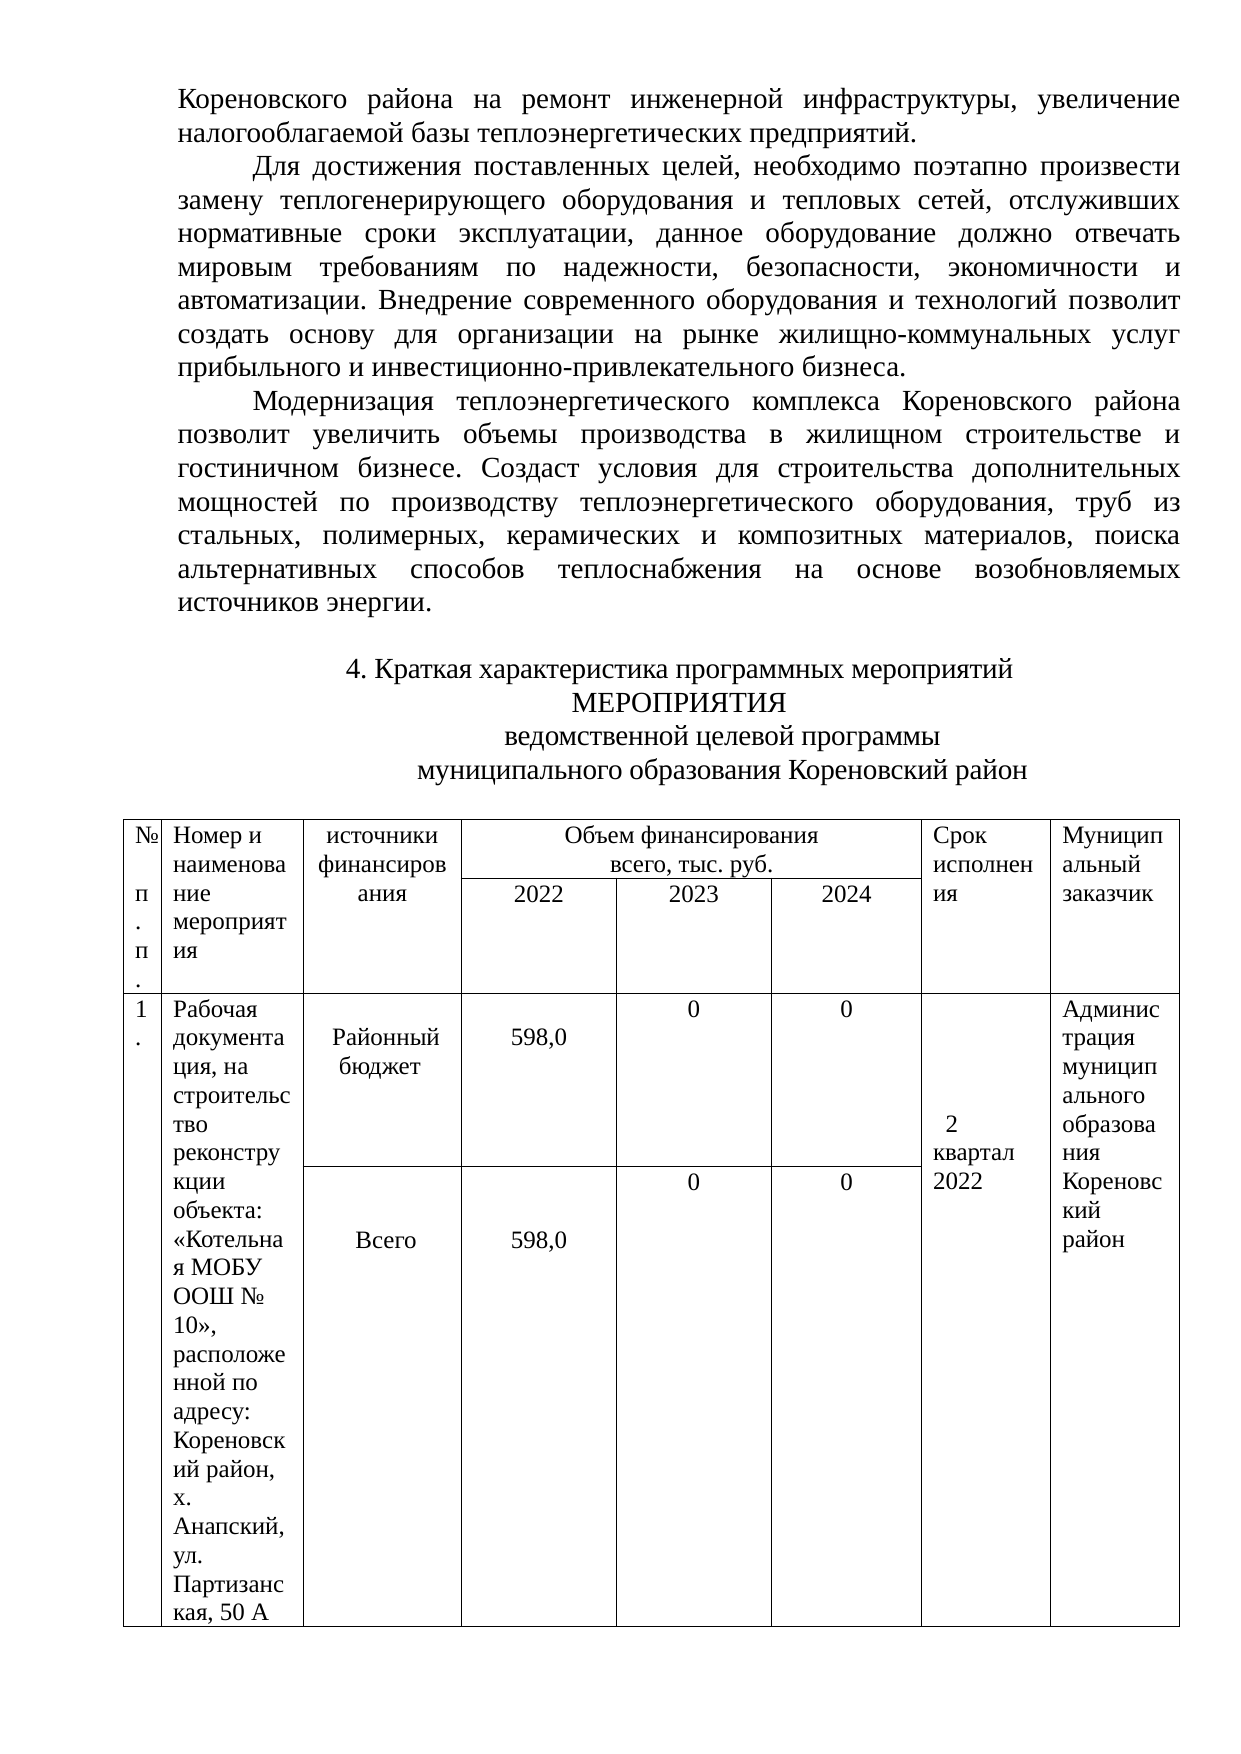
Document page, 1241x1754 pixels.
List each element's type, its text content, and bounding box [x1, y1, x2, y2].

table_cell 598,0 [462, 1167, 616, 1626]
text МЕРОПРИЯТИЯ [177, 685, 1181, 718]
table_cell Всего [304, 1167, 461, 1626]
table_cell Администрация муниципального образования Кореновский район [1051, 994, 1179, 1626]
table_header Муниципальный заказчик [1051, 820, 1179, 993]
table_cell 0 [617, 1167, 771, 1626]
text 4. Краткая характеристика программных мероприятий [177, 651, 1181, 685]
table_cell 0 [772, 1167, 921, 1626]
table_cell 1. [124, 994, 161, 1626]
table_header № п.п. [124, 820, 161, 993]
table_header Объем финансирования всего, тыс. руб. [462, 820, 921, 878]
table_header Срок исполнения [922, 820, 1050, 993]
table_cell 2 квартал 2022 [922, 994, 1050, 1626]
text Для достижения поставленных целей, необходимо поэтапно произвести замену теплогенерирующего оборудования и тепловых сетей, отслуживших нормативные сроки эксплуатации, данное оборудование должно отвечать мировым требованиям по надежности, безопасности, экономичности и автоматизации. Внедрение современного оборудования и технологий позволит создать основу для организации на рынке жилищно-коммунальных услуг прибыльного и инвестиционно-привлекательного бизнеса. [177, 148, 1181, 383]
table_cell 0 [617, 994, 771, 1166]
text Кореновского района на ремонт инженерной инфраструктуры, увеличение налогооблагаемой базы теплоэнергетических предприятий. [177, 81, 1181, 148]
text муниципального образования Кореновский район [177, 752, 1181, 786]
text ведомственной целевой программы [177, 718, 1181, 752]
table_header источники финансирования [304, 820, 461, 993]
table_cell Рабочая документация, на строительство реконструкции объекта: «Котельная МОБУ ООШ № 10», расположенной по адресу: Кореновский район, х. Анапский, ул. Партизанская, 50 А [162, 994, 303, 1626]
table_cell 2022 [462, 879, 616, 993]
table_cell 2023 [617, 879, 771, 993]
table_cell 2024 [772, 879, 921, 993]
table_cell 0 [772, 994, 921, 1166]
table_cell Районный бюджет [304, 994, 461, 1166]
table_cell 598,0 [462, 994, 616, 1166]
text Модернизация теплоэнергетического комплекса Кореновского района позволит увеличить объемы производства в жилищном строительстве и гостиничном бизнесе. Создаст условия для строительства дополнительных мощностей по производству теплоэнергетического оборудования, труб из стальных, полимерных, керамических и композитных материалов, поиска альтернативных способов теплоснабжения на основе возобновляемых источников энергии. [177, 383, 1181, 618]
table_header Номер и наименование мероприятия [162, 820, 303, 993]
